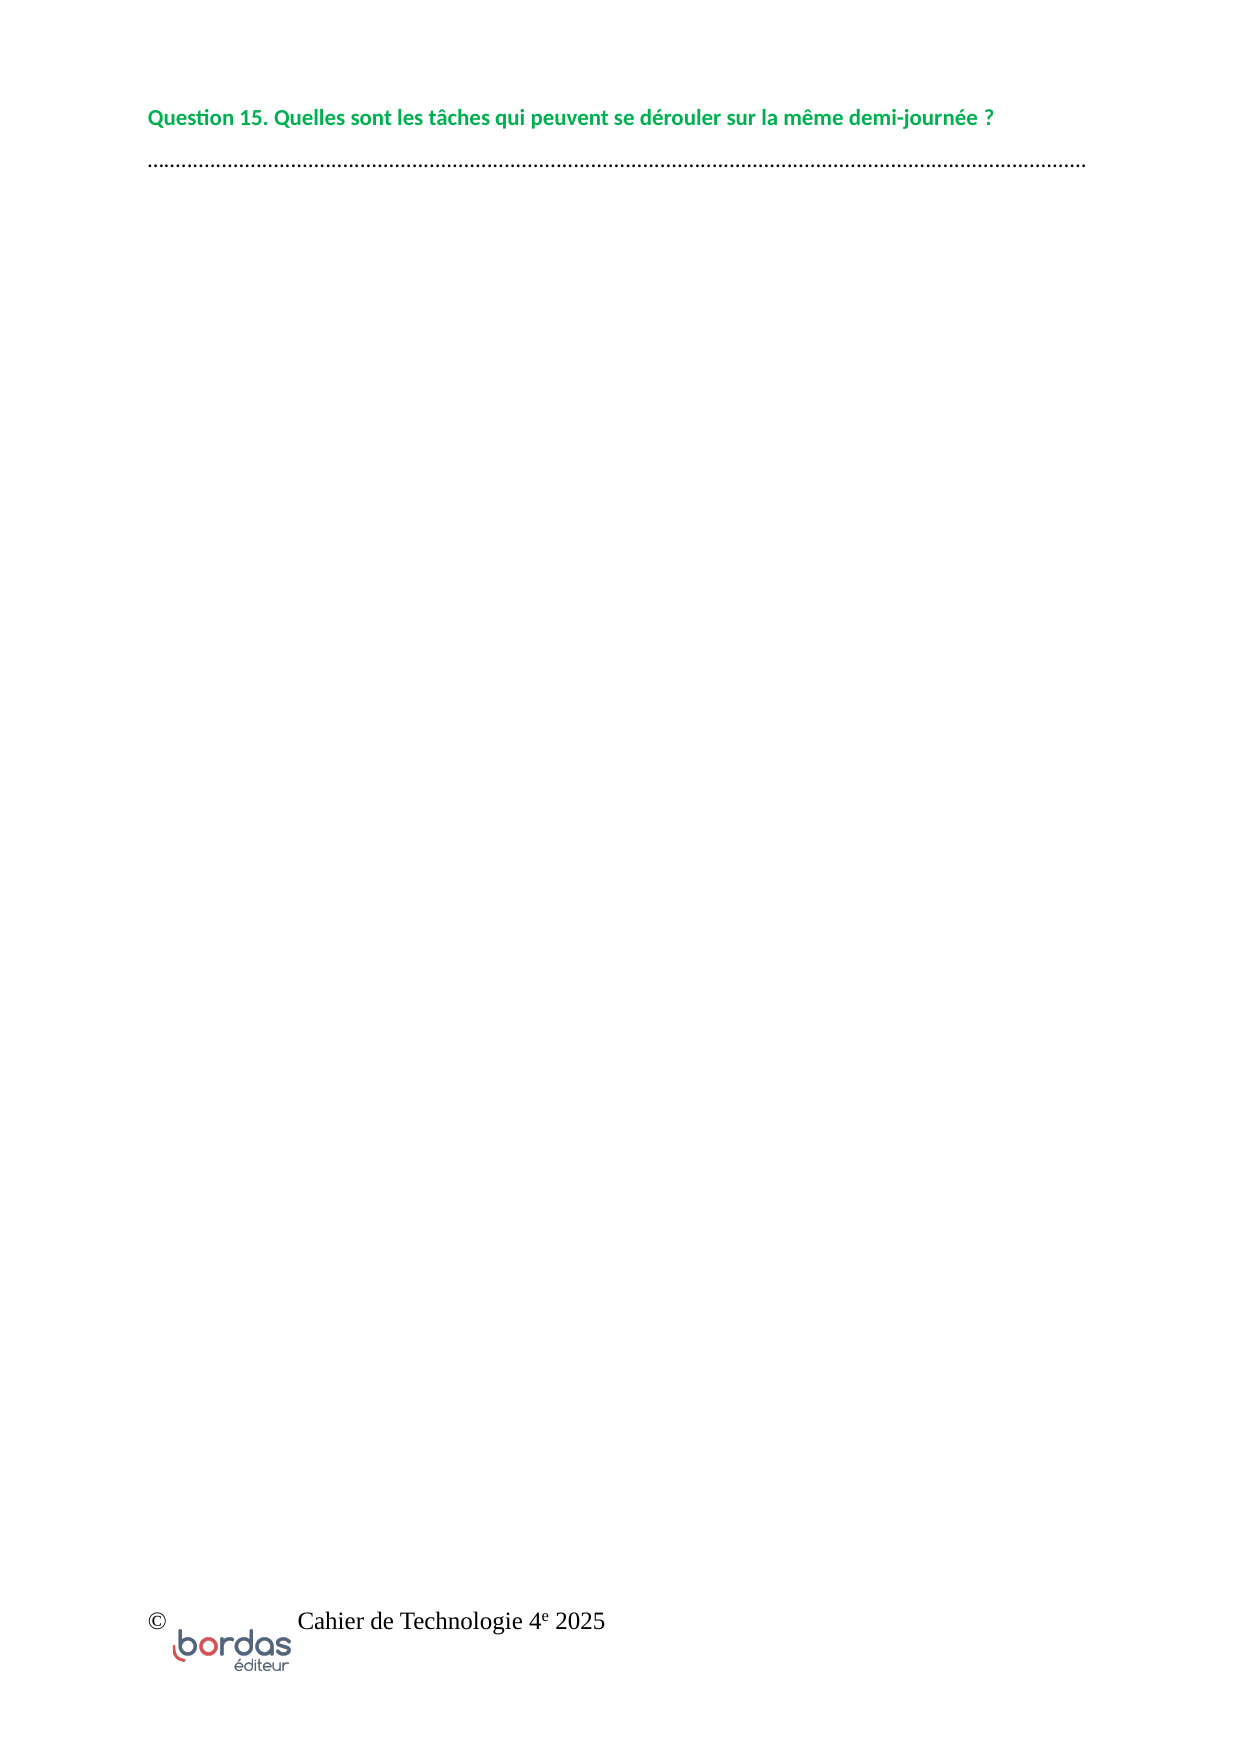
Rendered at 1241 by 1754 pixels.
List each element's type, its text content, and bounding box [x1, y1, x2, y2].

text …................................................................................................................................................................ [148, 145, 1093, 173]
text Question 15. Quelles sont les tâches qui peuvent se dérouler sur la même demi-journée ? [148, 103, 1093, 131]
